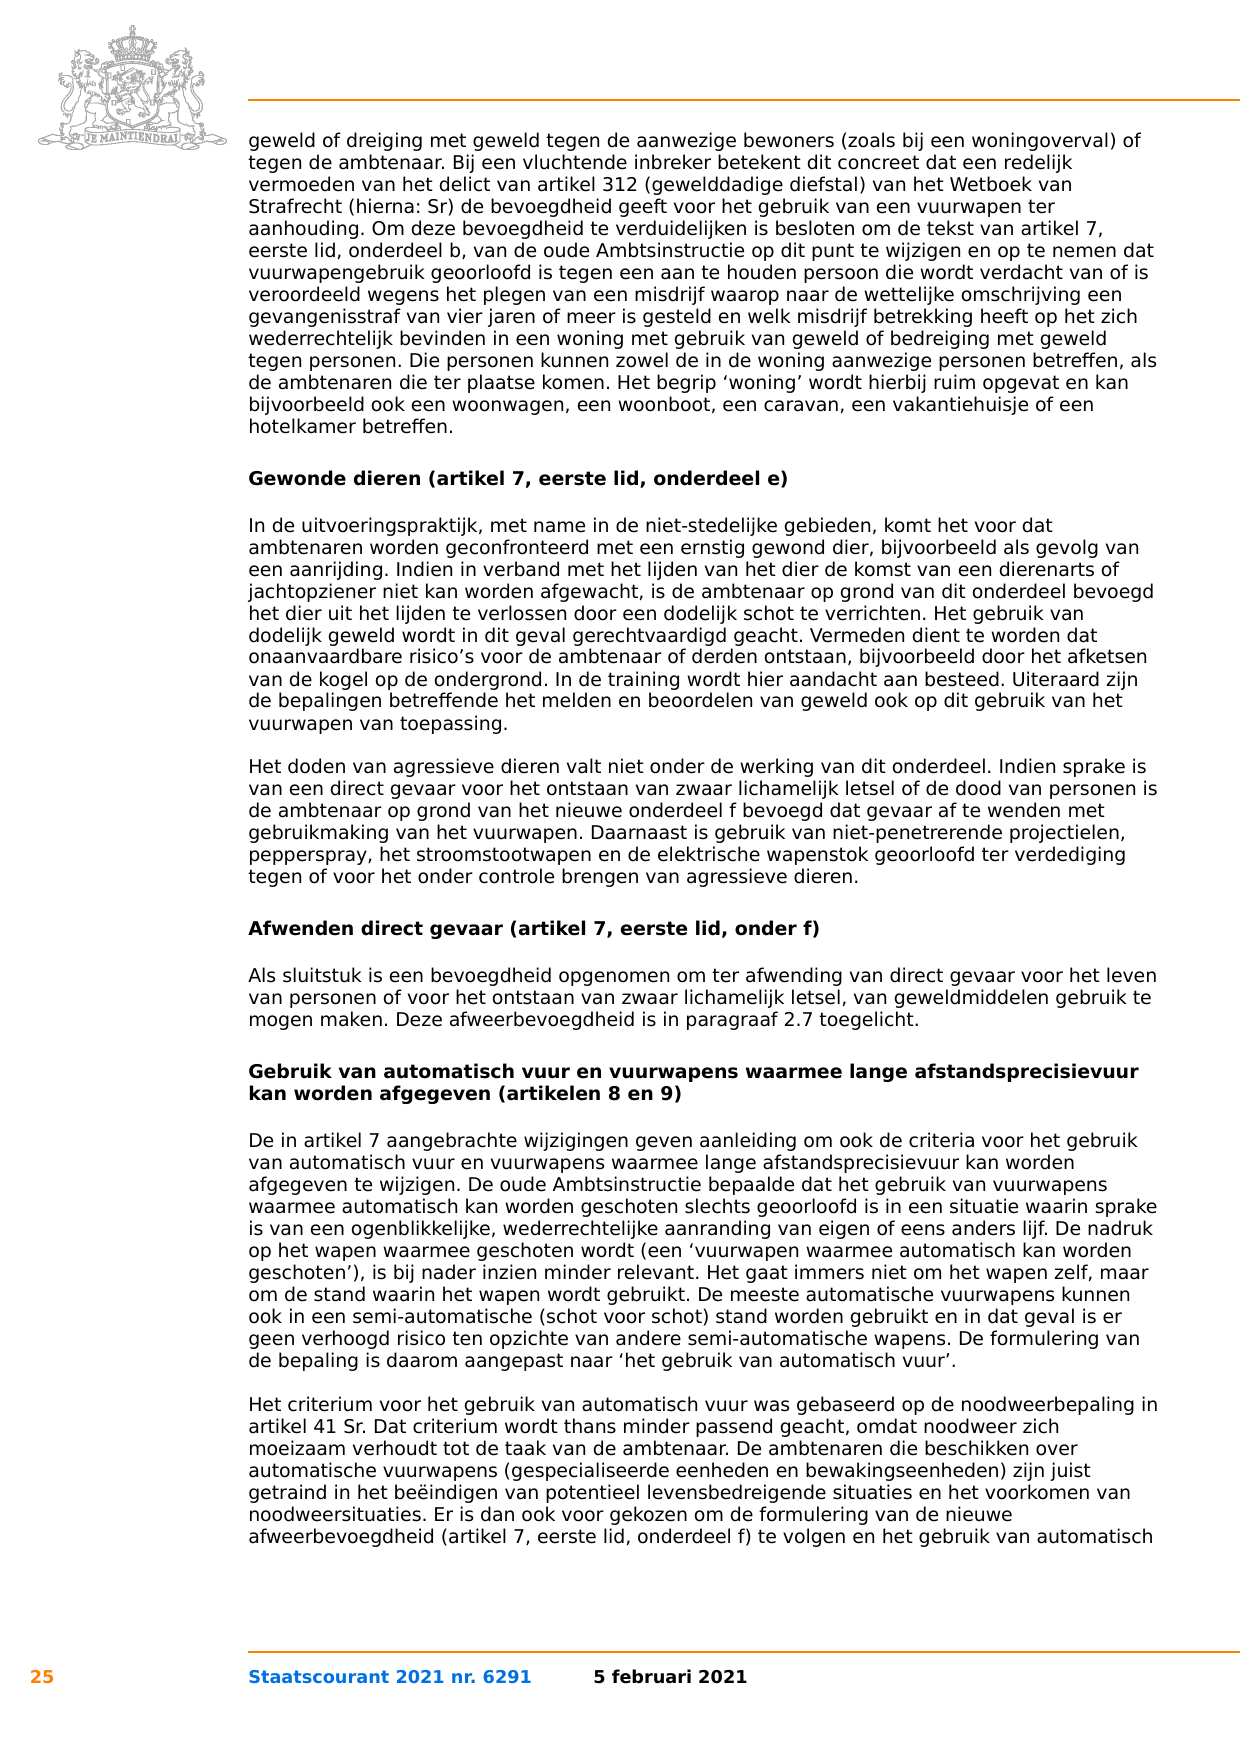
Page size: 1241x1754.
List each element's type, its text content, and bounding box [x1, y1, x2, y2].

subtitle Afwenden direct gevaar (artikel 7, eerste lid, onder f) [248, 918, 1163, 940]
picture [38, 25, 227, 150]
subtitle Gebruik van automatisch vuur en vuurwapens waarmee lange afstandsprecisievuur kan worden afgegeven (artikelen 8 en 9) [248, 1061, 1163, 1105]
text Als sluitstuk is een bevoegdheid opgenomen om ter afwending van direct gevaar voor het leven van personen of voor het ontstaan van zwaar lichamelijk letsel, van geweldmiddelen gebruik te mogen maken. Deze afweerbevoegdheid is in paragraaf 2.7 toegelicht. [248, 965, 1163, 1031]
text De in artikel 7 aangebrachte wijzigingen geven aanleiding om ook de criteria voor het gebruik van automatisch vuur en vuurwapens waarmee lange afstandsprecisievuur kan worden afgegeven te wijzigen. De oude Ambtsinstructie bepaalde dat het gebruik van vuurwapens waarmee automatisch kan worden geschoten slechts geoorloofd is in een situatie waarin sprake is van een ogenblikkelijke, wederrechtelijke aanranding van eigen of eens anders lijf. De nadruk op het wapen waarmee geschoten wordt (een ‘vuurwapen waarmee automatisch kan worden geschoten’), is bij nader inzien minder relevant. Het gaat immers niet om het wapen zelf, maar om de stand waarin het wapen wordt gebruikt. De meeste automatische vuurwapens kunnen ook in een semi-automatische (schot voor schot) stand worden gebruikt en in dat geval is er geen verhoogd risico ten opzichte van andere semi-automatische wapens. De formulering van de bepaling is daarom aangepast naar ‘het gebruik van automatisch vuur’. [248, 1130, 1163, 1372]
text geweld of dreiging met geweld tegen de aanwezige bewoners (zoals bij een woningoverval) of tegen de ambtenaar. Bij een vluchtende inbreker betekent dit concreet dat een redelijk vermoeden van het delict van artikel 312 (gewelddadige diefstal) van het Wetboek van Strafrecht (hierna: Sr) de bevoegdheid geeft voor het gebruik van een vuurwapen ter aanhouding. Om deze bevoegdheid te verduidelijken is besloten om de tekst van artikel 7, eerste lid, onderdeel b, van de oude Ambtsinstructie op dit punt te wijzigen en op te nemen dat vuurwapengebruik geoorloofd is tegen een aan te houden persoon die wordt verdacht van of is veroordeeld wegens het plegen van een misdrijf waarop naar de wettelijke omschrijving een gevangenisstraf van vier jaren of meer is gesteld en welk misdrijf betrekking heeft op het zich wederrechtelijk bevinden in een woning met gebruik van geweld of bedreiging met geweld tegen personen. Die personen kunnen zowel de in de woning aanwezige personen betreffen, als de ambtenaren die ter plaatse komen. Het begrip ‘woning’ wordt hierbij ruim opgevat en kan bijvoorbeeld ook een woonwagen, een woonboot, een caravan, een vakantiehuisje of een hotelkamer betreffen. [248, 130, 1163, 438]
text Het criterium voor het gebruik van automatisch vuur was gebaseerd op de noodweerbepaling in artikel 41 Sr. Dat criterium wordt thans minder passend geacht, omdat noodweer zich moeizaam verhoudt tot de taak van de ambtenaar. De ambtenaren die beschikken over automatische vuurwapens (gespecialiseerde eenheden en bewakingseenheden) zijn juist getraind in het beëindigen van potentieel levensbedreigende situaties en het voorkomen van noodweersituaties. Er is dan ook voor gekozen om de formulering van de nieuwe afweerbevoegdheid (artikel 7, eerste lid, onderdeel f) te volgen en het gebruik van automatisch [248, 1394, 1163, 1547]
text In de uitvoeringspraktijk, met name in de niet-stedelijke gebieden, komt het voor dat ambtenaren worden geconfronteerd met een ernstig gewond dier, bijvoorbeeld als gevolg van een aanrijding. Indien in verband met het lijden van het dier de komst van een dierenarts of jachtopziener niet kan worden afgewacht, is de ambtenaar op grond van dit onderdeel bevoegd het dier uit het lijden te verlossen door een dodelijk schot te verrichten. Het gebruik van dodelijk geweld wordt in dit geval gerechtvaardigd geacht. Vermeden dient te worden dat onaanvaardbare risico’s voor de ambtenaar of derden ontstaan, bijvoorbeeld door het afketsen van de kogel op de ondergrond. In de training wordt hier aandacht aan besteed. Uiteraard zijn de bepalingen betreffende het melden en beoordelen van geweld ook op dit gebruik van het vuurwapen van toepassing. [248, 514, 1163, 734]
text Het doden van agressieve dieren valt niet onder de werking van dit onderdeel. Indien sprake is van een direct gevaar voor het ontstaan van zwaar lichamelijk letsel of de dood van personen is de ambtenaar op grond van het nieuwe onderdeel f bevoegd dat gevaar af te wenden met gebruikmaking van het vuurwapen. Daarnaast is gebruik van niet-penetrerende projectielen, pepperspray, het stroomstootwapen en de elektrische wapenstok geoorloofd ter verdediging tegen of voor het onder controle brengen van agressieve dieren. [248, 756, 1163, 888]
subtitle Gewonde dieren (artikel 7, eerste lid, onderdeel e) [248, 468, 1163, 489]
